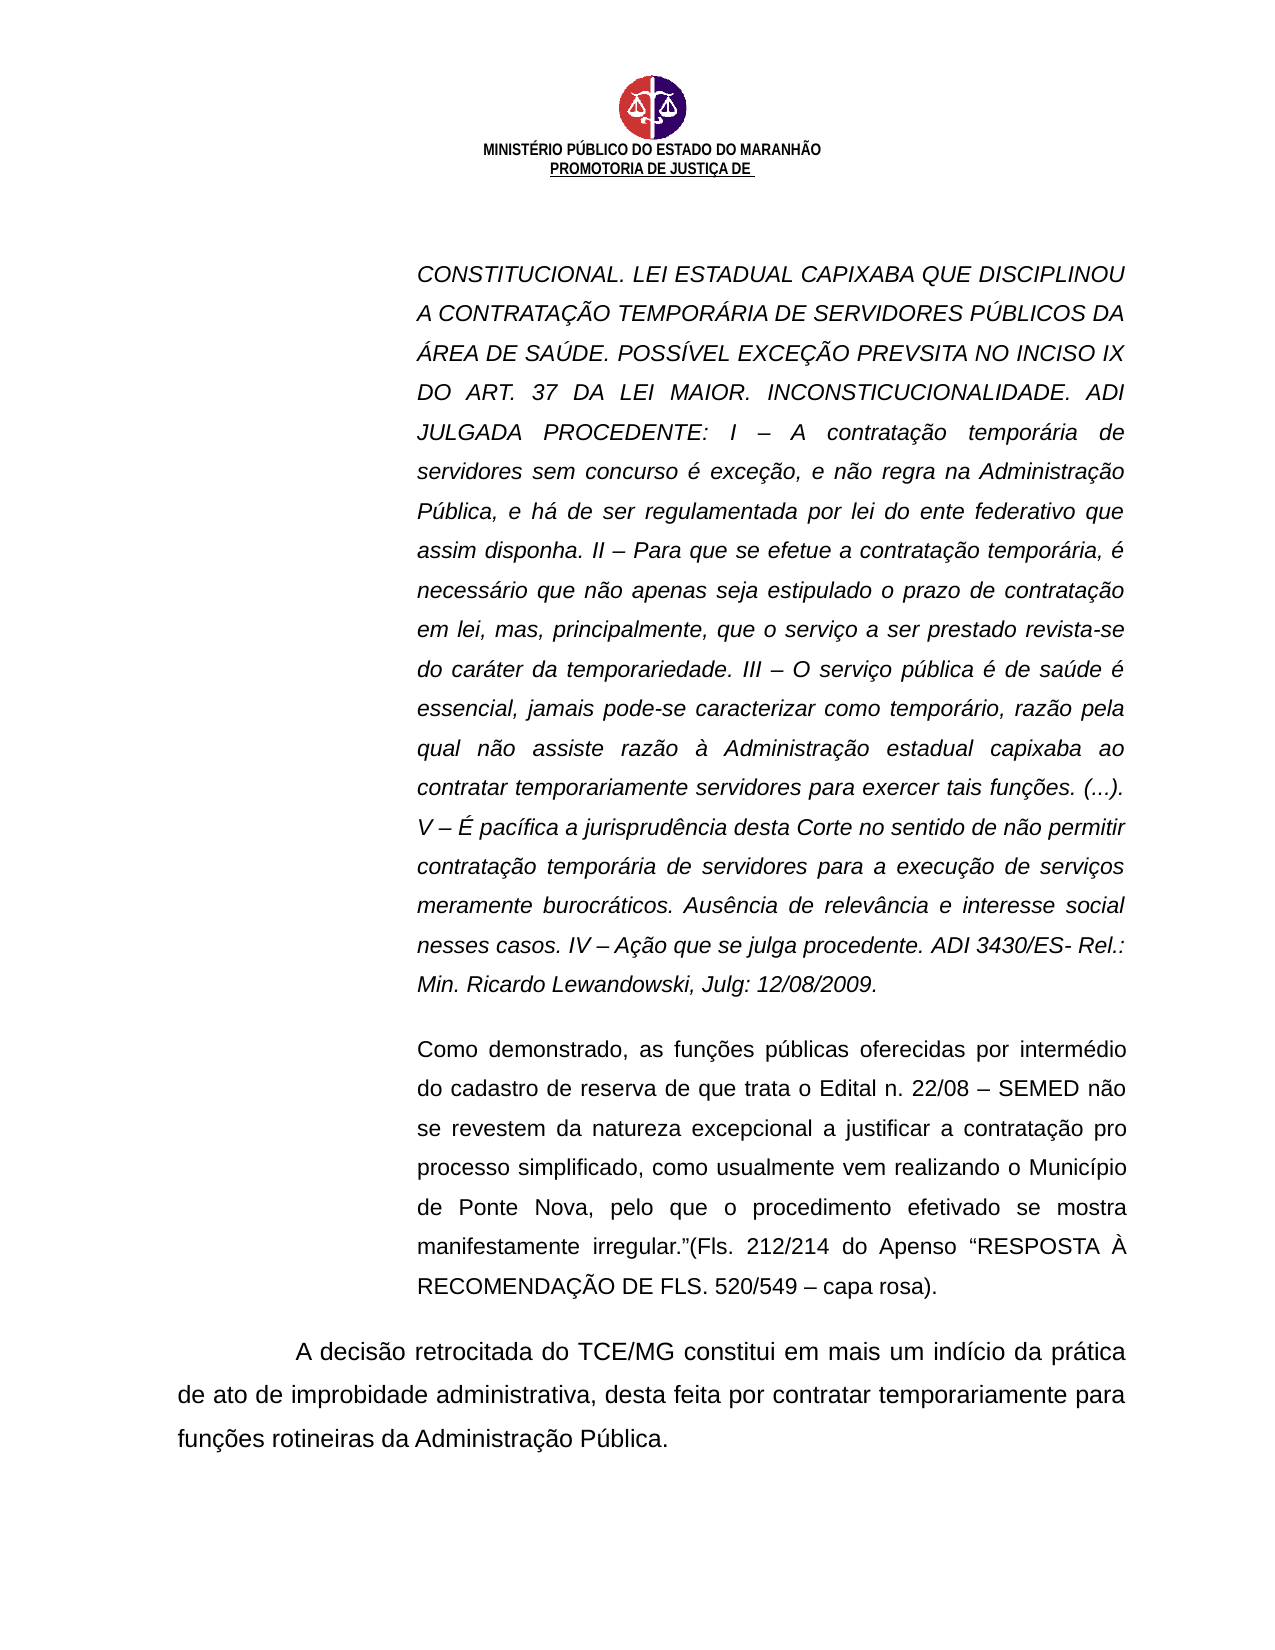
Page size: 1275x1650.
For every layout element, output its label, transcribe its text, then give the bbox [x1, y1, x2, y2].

text CONSTITUCIONAL. LEI ESTADUAL CAPIXABA QUE DISCIPLINOU A CONTRATAÇÃO TEMPORÁRIA DE SERVIDORES PÚBLICOS DA ÁREA DE SAÚDE. POSSÍVEL EXCEÇÃO PREVSITA NO INCISO IX DO ART. 37 DA LEI MAIOR. INCONSTICUCIONALIDADE. ADI JULGADA PROCEDENTE: I – A contratação temporária de servidores sem concurso é exceção, e não regra na Administração Pública, e há de ser regulamentada por lei do ente federativo que assim disponha. II – Para que se efetue a contratação temporária, é necessário que não apenas seja estipulado o prazo de contratação em lei, mas, principalmente, que o serviço a ser prestado revista-se do caráter da temporariedade. III – O serviço pública é de saúde é essencial, jamais pode-se caracterizar como temporário, razão pela qual não assiste razão à Administração estadual capixaba ao contratar temporariamente servidores para exercer tais funções. (...). V – É pacífica a jurisprudência desta Corte no sentido de não permitir contratação temporária de servidores para a execução de serviços meramente burocráticos. Ausência de relevância e interesse social nesses casos. IV – Ação que se julga procedente. ADI 3430/ES- Rel.: Min. Ricardo Lewandowski, Julg: 12/08/2009. [417, 261, 1127, 998]
text A decisão retrocitada do TCE/MG constitui em mais um indício da prática de ato de improbidade administrativa, desta feita por contratar temporariamente para funções rotineiras da Administração Pública. [177, 1337, 1127, 1452]
text Como demonstrado, as funções públicas oferecidas por intermédio do cadastro de reserva de que trata o Edital n. 22/08 – SEMED não se revestem da natureza excepcional a justificar a contratação pro processo simplificado, como usualmente vem realizando o Município de Ponte Nova, pelo que o procedimento efetivado se mostra manifestamente irregular.”(Fls. 212/214 do Apenso “RESPOSTA À RECOMENDAÇÃO DE FLS. 520/549 – capa rosa). [417, 1036, 1127, 1299]
picture [618, 75, 687, 140]
